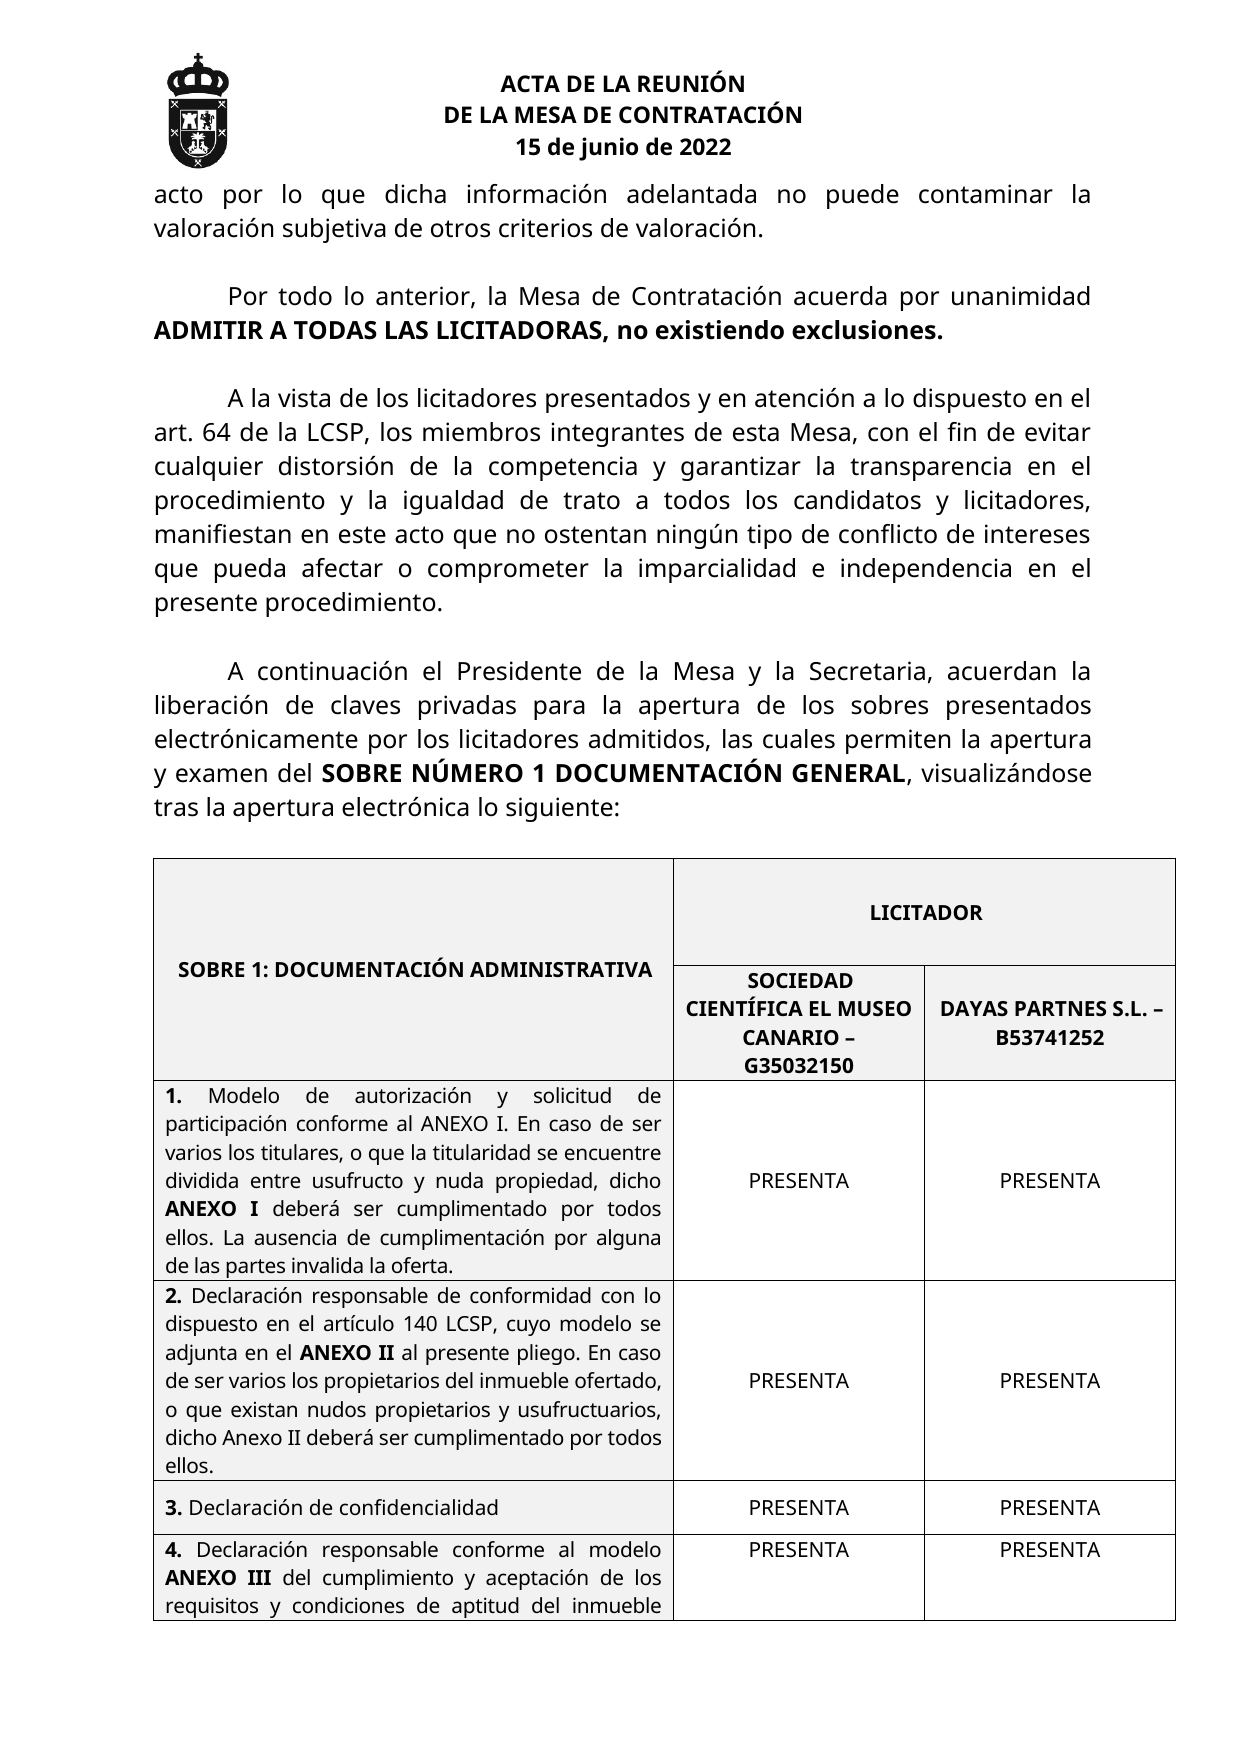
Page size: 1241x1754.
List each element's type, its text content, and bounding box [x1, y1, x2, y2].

table_cell SOCIEDAD CIENTÍFICA EL MUSEO CANARIO – G35032150 [674, 966, 924, 1080]
text A la vista de los licitadores presentados y en atención a lo dispuesto en el art. 64 de la LCSP, los miembros integrantes de esta Mesa, con el fin de evitar cualquier distorsión de la competencia y garantizar la transparencia en el procedimiento y la igualdad de trato a todos los candidatos y licitadores, manifiestan en este acto que no ostentan ningún tipo de conflicto de intereses que pueda afectar o comprometer la imparcialidad e independencia en el presente procedimiento. [153, 381, 1093, 619]
table_cell PRESENTA [925, 1081, 1175, 1280]
table_cell PRESENTA [674, 1481, 924, 1534]
picture [164, 50, 231, 171]
table_cell 4. Declaración responsable conforme al modelo ANEXO III del cumplimiento y aceptación de los requisitos y condiciones de aptitud del inmueble [154, 1535, 673, 1620]
text acto por lo que dicha información adelantada no puede contaminar la valoración subjetiva de otros criterios de valoración. [153, 176, 1093, 244]
table_cell PResenta [674, 1081, 924, 1280]
table_cell PResenta [674, 1281, 924, 1480]
table_cell 3. Declaración de confidencialidad [154, 1481, 673, 1534]
text Por todo lo anterior, la Mesa de Contratación acuerda por unanimidad ADMITIR A TODAS LAS LICITADORAS, no existiendo exclusiones. [153, 278, 1093, 347]
text A continuación el Presidente de la Mesa y la Secretaria, acuerdan la liberación de claves privadas para la apertura de los sobres presentados electrónicamente por los licitadores admitidos, las cuales permiten la apertura y examen del Sobre número 1 documentación general, visualizándose tras la apertura electrónica lo siguiente: [153, 653, 1093, 823]
table_cell 2. Declaración responsable de conformidad con lo dispuesto en el artículo 140 LCSP, cuyo modelo se adjunta en el ANEXO II al presente pliego. En caso de ser varios los propietarios del inmueble ofertado, o que existan nudos propietarios y usufructuarios, dicho Anexo II deberá ser cumplimentado por todos ellos. [154, 1281, 673, 1480]
table_cell PRESENTA [674, 1535, 924, 1620]
table_cell 1. Modelo de autorización y solicitud de participación conforme al ANEXO I. En caso de ser varios los titulares, o que la titularidad se encuentre dividida entre usufructo y nuda propiedad, dicho ANEXO I deberá ser cumplimentado por todos ellos. La ausencia de cumplimentación por alguna de las partes invalida la oferta. [154, 1081, 673, 1280]
table_cell PRESENTA [925, 1481, 1175, 1534]
table_cell PRESENTA [925, 1535, 1175, 1620]
table_header LICITADOR [674, 859, 1175, 965]
table_header sobre 1: documentación ADMINISTRATIVA [154, 859, 673, 1080]
table_cell PRESENTA [925, 1281, 1175, 1480]
table_cell DAYAS PARTNES S.L. – B53741252 [925, 966, 1175, 1080]
